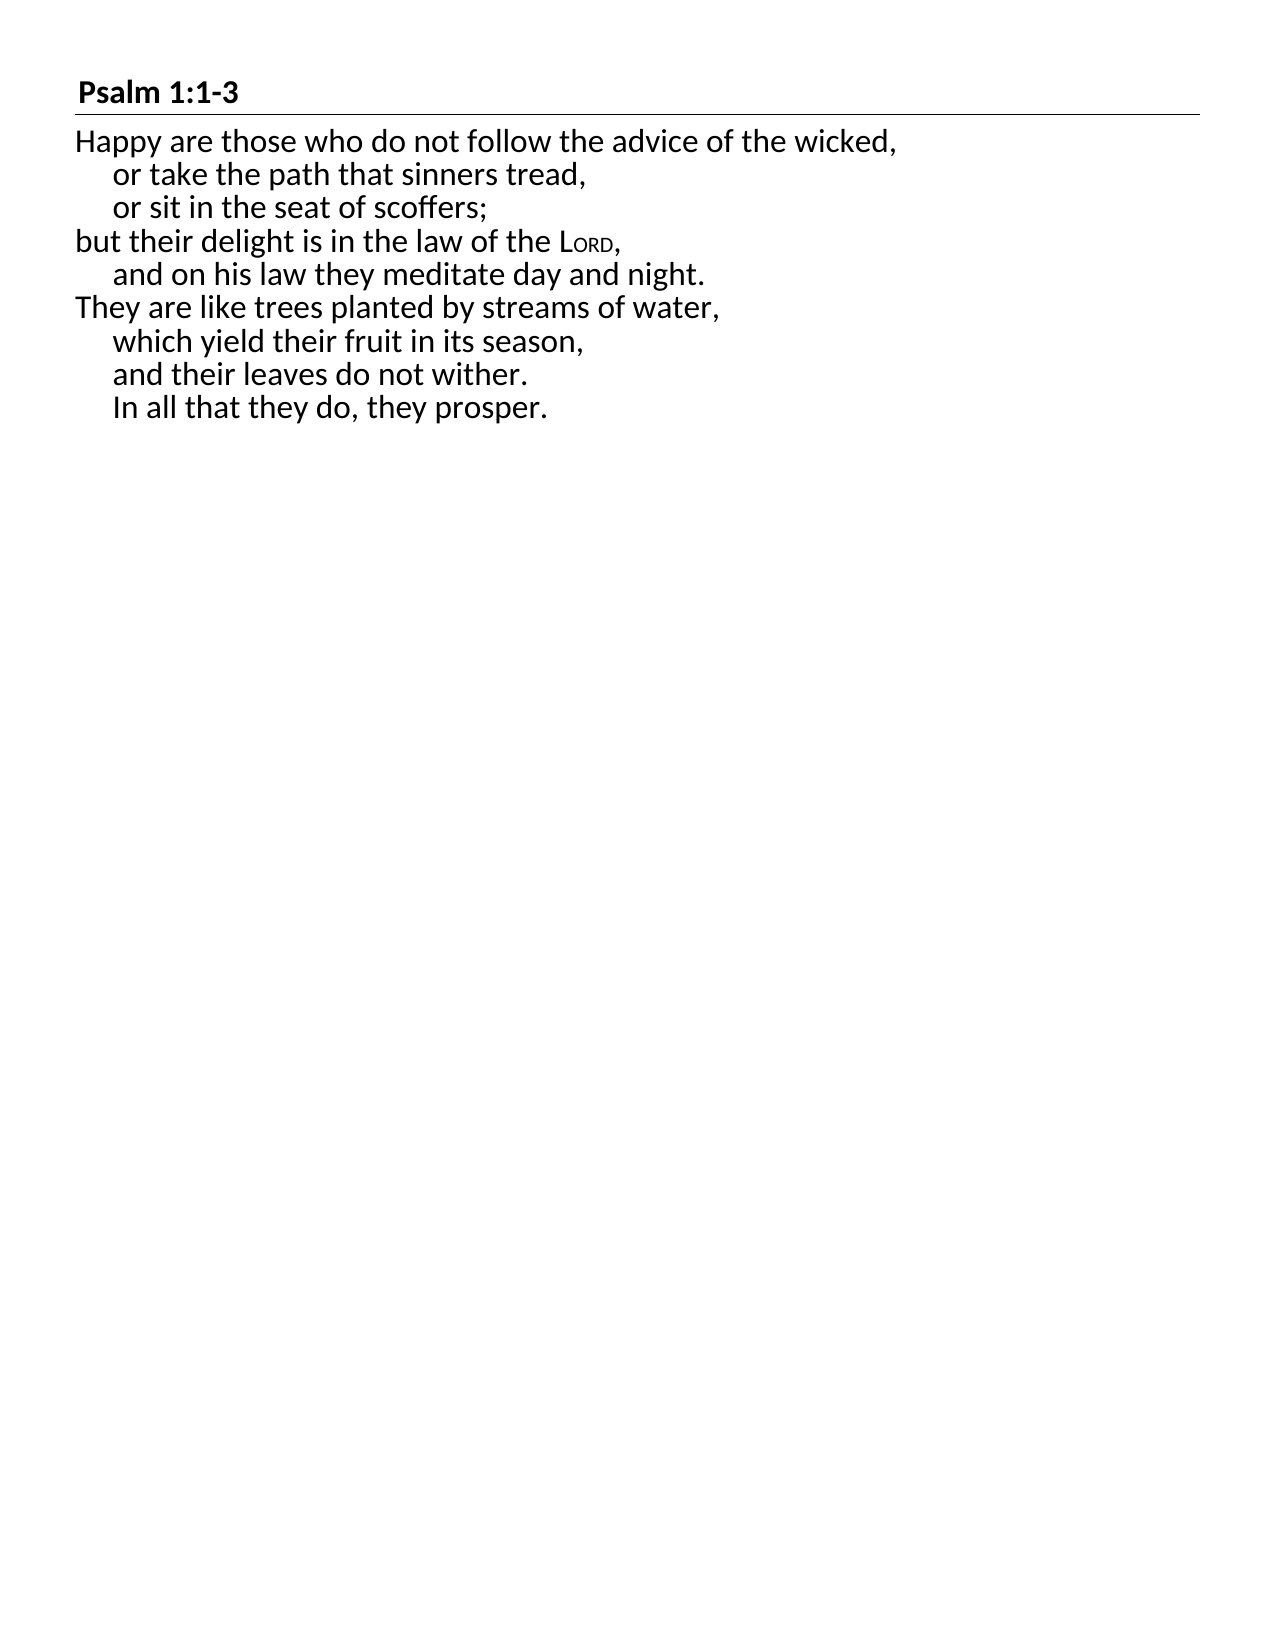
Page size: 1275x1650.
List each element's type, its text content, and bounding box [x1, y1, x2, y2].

text They are like trees planted by streams of water, which yield their fruit in its season, and their leaves do not wither. In all that they do, they prosper. [75, 294, 1200, 427]
text but their delight is in the law of the Lord, and on his law they meditate day and night. [75, 227, 1200, 294]
text Happy are those who do not follow the advice of the wicked, or take the path that sinners tread, or sit in the seat of scoffers; [75, 127, 1200, 227]
subtitle Psalm 1:1-3 [75, 75, 1200, 114]
